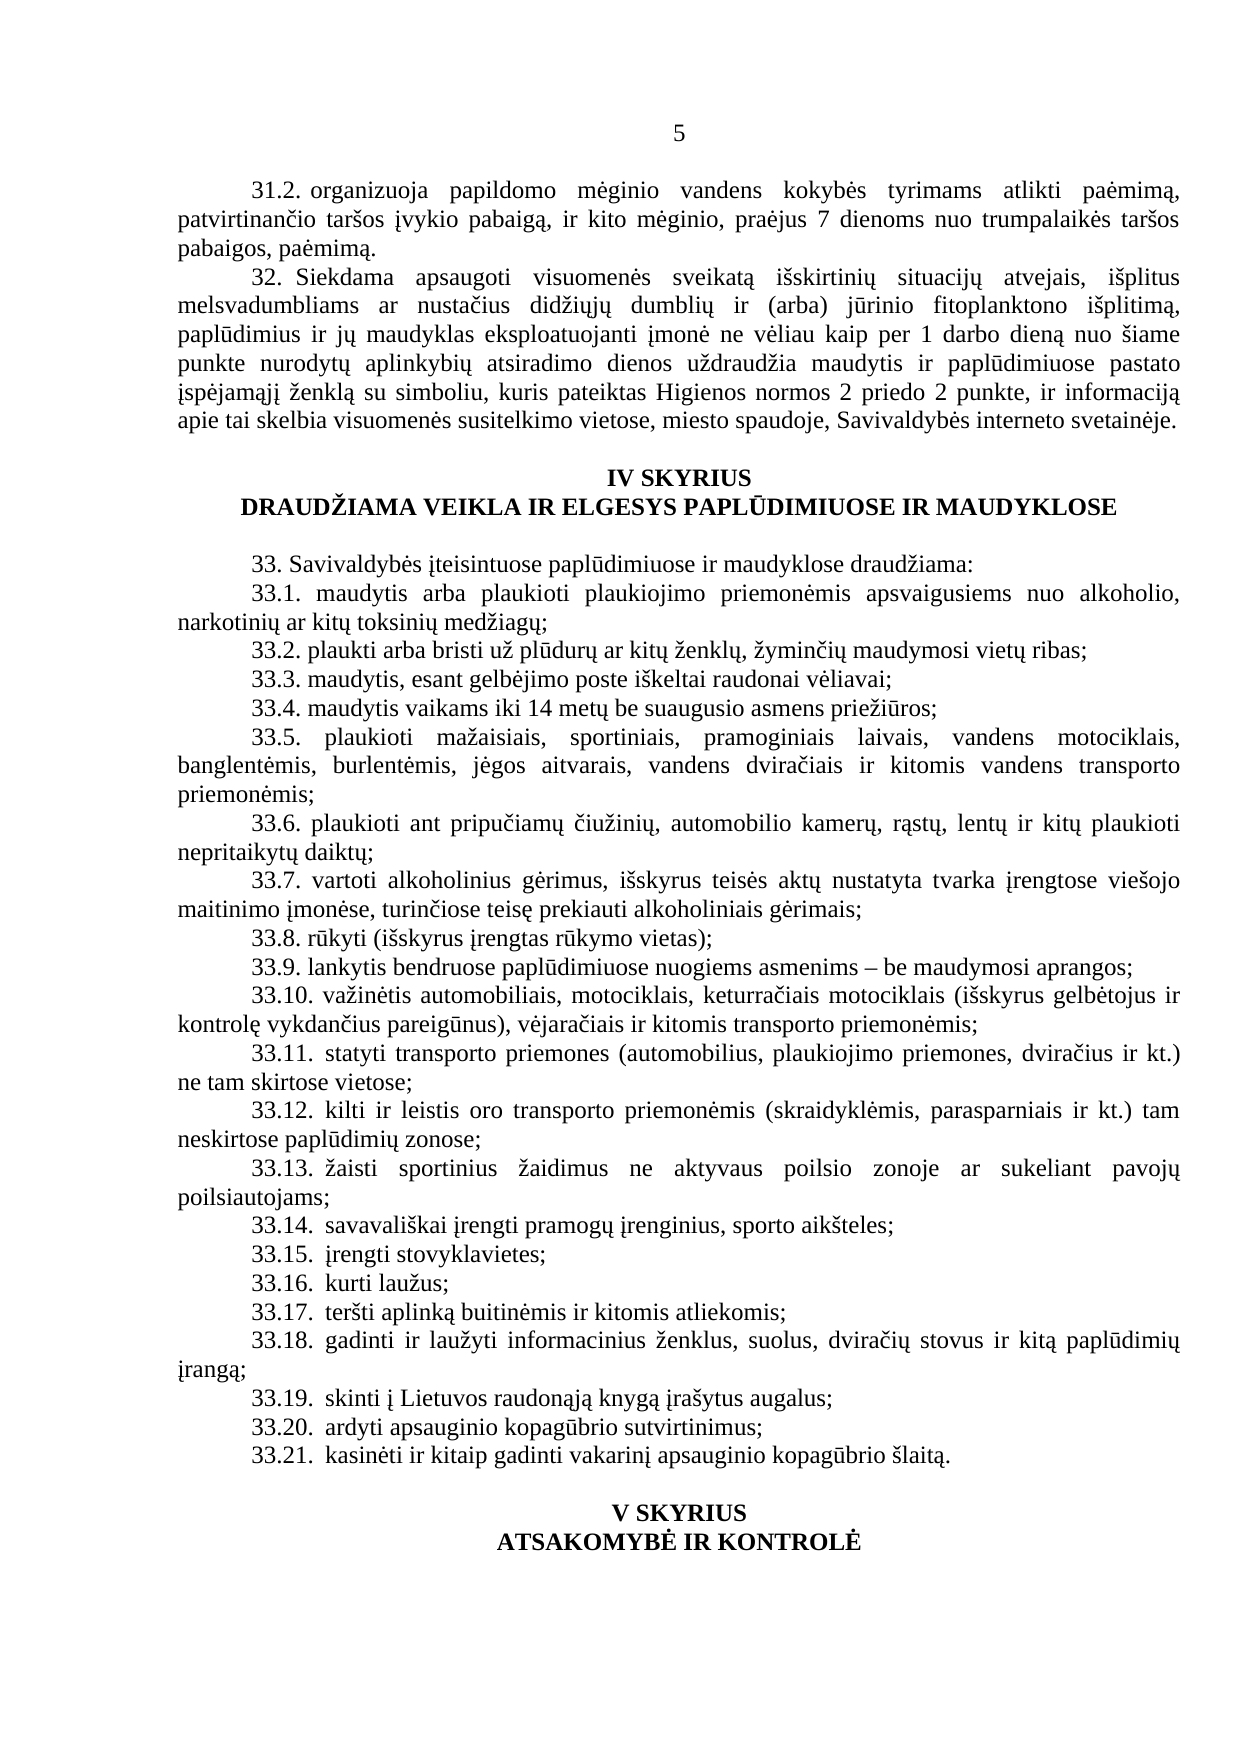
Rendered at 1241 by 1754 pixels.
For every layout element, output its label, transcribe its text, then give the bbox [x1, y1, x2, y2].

text 33.16. kurti laužus; [177, 1268, 1181, 1297]
text 33.21. kasinėti ir kitaip gadinti vakarinį apsauginio kopagūbrio šlaitą. [177, 1441, 1181, 1469]
text 33.14. savavališkai įrengti pramogų įrenginius, sporto aikšteles; [177, 1211, 1181, 1239]
text 33. Savivaldybės įteisintuose paplūdimiuose ir maudyklose draudžiama: [177, 549, 1181, 578]
text 33.4. maudytis vaikams iki 14 metų be suaugusio asmens priežiūros; [177, 693, 1181, 722]
text 33.20. ardyti apsauginio kopagūbrio sutvirtinimus; [177, 1412, 1181, 1441]
text 33.13. žaisti sportinius žaidimus ne aktyvaus poilsio zonoje ar sukeliant pavojų poilsiautojams; [177, 1153, 1181, 1211]
text IV SKYRIUS [177, 463, 1181, 492]
text 33.2. plaukti arba bristi už plūdurų ar kitų ženklų, žyminčių maudymosi vietų ribas; [177, 636, 1181, 664]
text V SKYRIUS [177, 1498, 1181, 1527]
text 33.1. maudytis arba plaukioti plaukiojimo priemonėmis apsvaigusiems nuo alkoholio, narkotinių ar kitų toksinių medžiagų; [177, 578, 1181, 636]
text 33.19. skinti į Lietuvos raudonąją knygą įrašytus augalus; [177, 1383, 1181, 1412]
text 33.17. teršti aplinką buitinėmis ir kitomis atliekomis; [177, 1297, 1181, 1326]
text 32. Siekdama apsaugoti visuomenės sveikatą išskirtinių situacijų atvejais, išplitus melsvadumbliams ar nustačius didžiųjų dumblių ir (arba) jūrinio fitoplanktono išplitimą, paplūdimius ir jų maudyklas eksploatuojanti įmonė ne vėliau kaip per 1 darbo dieną nuo šiame punkte nurodytų aplinkybių atsiradimo dienos uždraudžia maudytis ir paplūdimiuose pastato įspėjamąjį ženklą su simboliu, kuris pateiktas Higienos normos 2 priedo 2 punkte, ir informaciją apie tai skelbia visuomenės susitelkimo vietose, miesto spaudoje, Savivaldybės interneto svetainėje. [177, 262, 1181, 434]
text DRAUDŽIAMA VEIKLA IR ELGESYS PAPLŪDIMIUOSE IR MAUDYKLOSE [177, 492, 1181, 521]
text 33.10. važinėtis automobiliais, motociklais, keturračiais motociklais (išskyrus gelbėtojus ir kontrolę vykdančius pareigūnus), vėjaračiais ir kitomis transporto priemonėmis; [177, 981, 1181, 1038]
text ATSAKOMYBĖ IR KONTROLĖ [177, 1527, 1181, 1556]
text 33.12. kilti ir leistis oro transporto priemonėmis (skraidyklėmis, parasparniais ir kt.) tam neskirtose paplūdimių zonose; [177, 1096, 1181, 1153]
text 33.5. plaukioti mažaisiais, sportiniais, pramoginiais laivais, vandens motociklais, banglentėmis, burlentėmis, jėgos aitvarais, vandens dviračiais ir kitomis vandens transporto priemonėmis; [177, 722, 1181, 808]
text 33.7. vartoti alkoholinius gėrimus, išskyrus teisės aktų nustatyta tvarka įrengtose viešojo maitinimo įmonėse, turinčiose teisę prekiauti alkoholiniais gėrimais; [177, 866, 1181, 923]
text 33.6. plaukioti ant pripučiamų čiužinių, automobilio kamerų, rąstų, lentų ir kitų plaukioti nepritaikytų daiktų; [177, 808, 1181, 866]
text 33.8. rūkyti (išskyrus įrengtas rūkymo vietas); [177, 923, 1181, 952]
text 33.9. lankytis bendruose paplūdimiuose nuogiems asmenims – be maudymosi aprangos; [177, 952, 1181, 981]
text 33.3. maudytis, esant gelbėjimo poste iškeltai raudonai vėliavai; [177, 664, 1181, 693]
text 31.2. organizuoja papildomo mėginio vandens kokybės tyrimams atlikti paėmimą, patvirtinančio taršos įvykio pabaigą, ir kito mėginio, praėjus 7 dienoms nuo trumpalaikės taršos pabaigos, paėmimą. [177, 176, 1181, 262]
text 33.11. statyti transporto priemones (automobilius, plaukiojimo priemones, dviračius ir kt.) ne tam skirtose vietose; [177, 1038, 1181, 1096]
text 33.18. gadinti ir laužyti informacinius ženklus, suolus, dviračių stovus ir kitą paplūdimių įrangą; [177, 1326, 1181, 1383]
text 33.15. įrengti stovyklavietes; [177, 1239, 1181, 1268]
